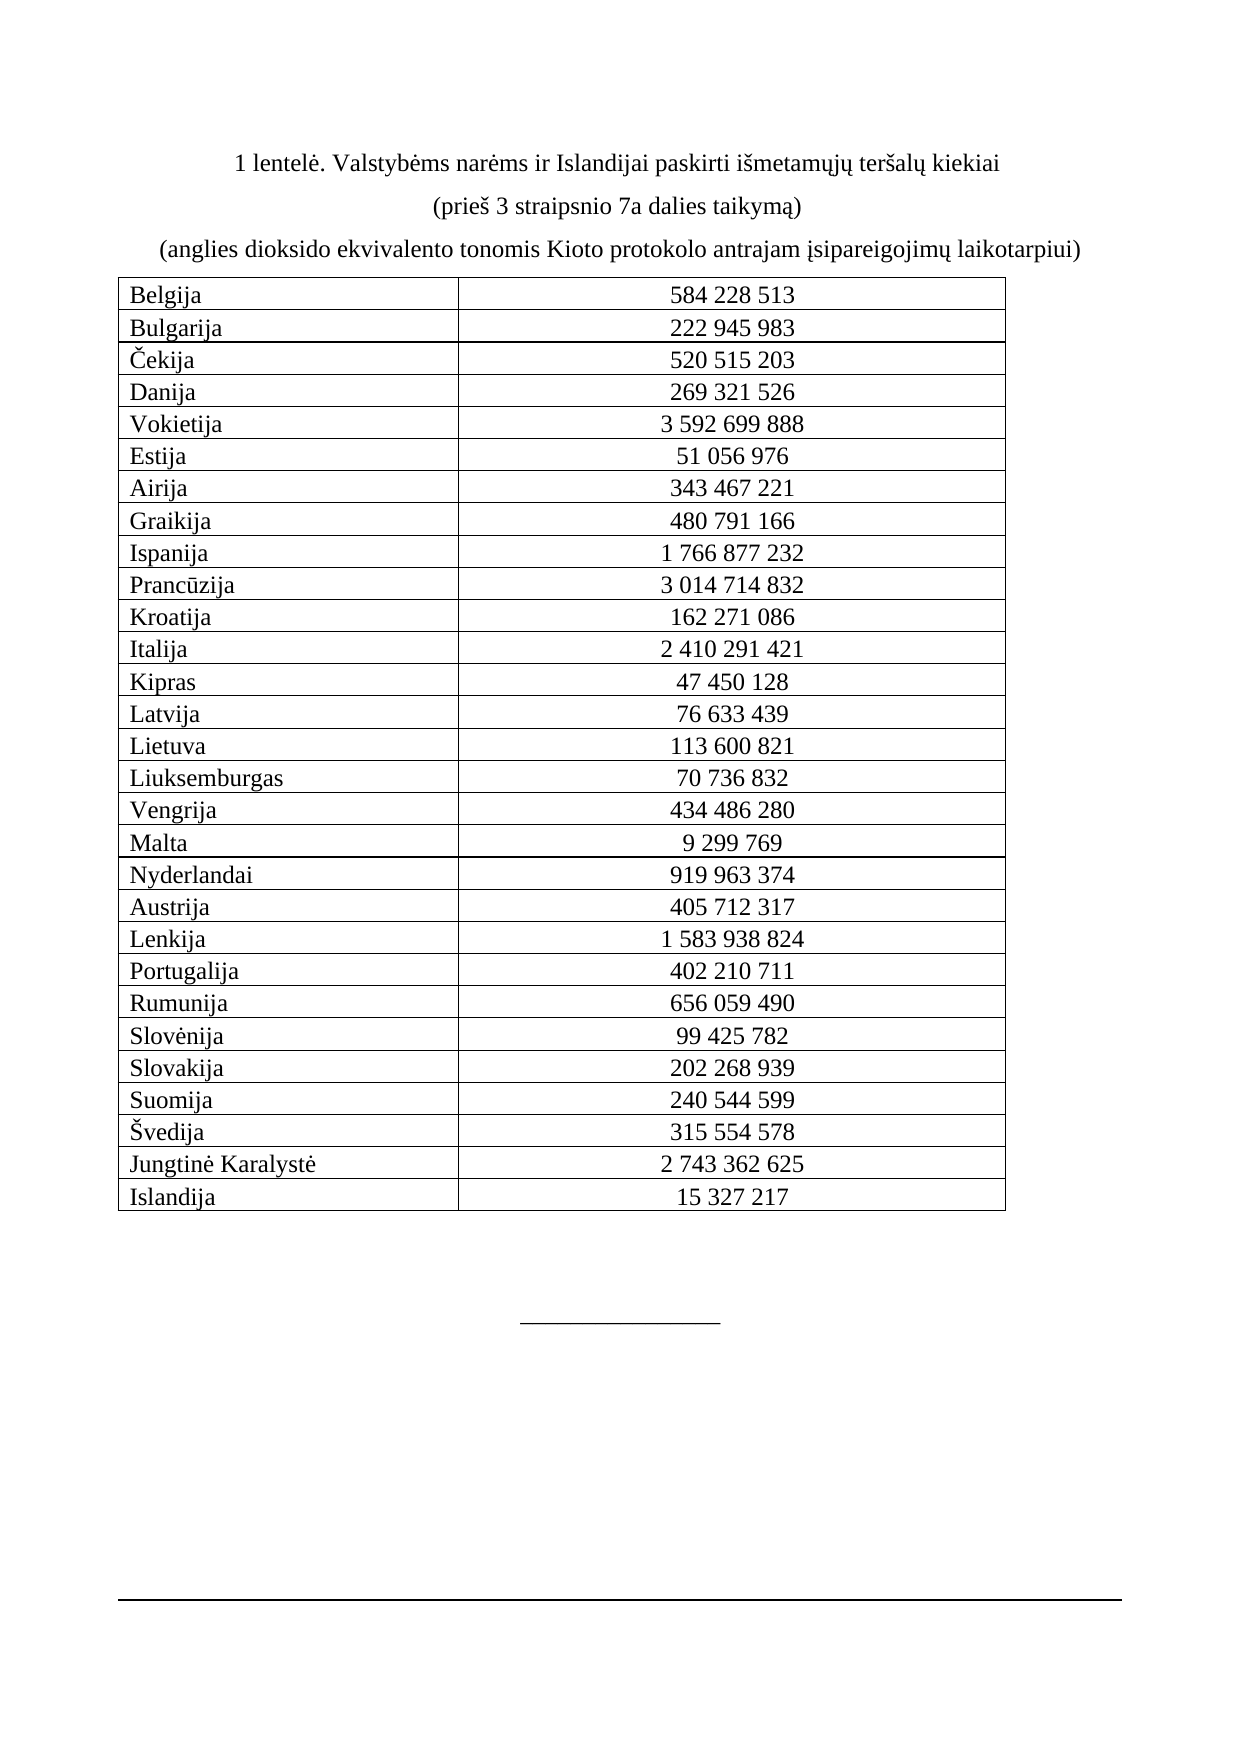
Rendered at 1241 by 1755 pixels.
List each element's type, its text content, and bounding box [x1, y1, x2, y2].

table_cell Ispanija [119, 536, 458, 567]
table_cell Suomija [119, 1083, 458, 1114]
table_cell Lenkija [119, 922, 458, 953]
table_cell 70 736 832 [459, 761, 1005, 792]
table_cell Prancūzija [119, 568, 458, 599]
table_cell Austrija [119, 890, 458, 921]
table_cell Kipras [119, 664, 458, 695]
table_cell Malta [119, 825, 458, 856]
table_cell Jungtinė Karalystė [119, 1147, 458, 1178]
table_cell 47 450 128 [459, 664, 1005, 695]
table_cell 15 327 217 [459, 1179, 1005, 1210]
table_cell 113 600 821 [459, 729, 1005, 760]
table_cell 2 743 362 625 [459, 1147, 1005, 1178]
table_cell 51 056 976 [459, 439, 1005, 470]
table_cell Bulgarija [119, 310, 458, 341]
table_cell 656 059 490 [459, 986, 1005, 1017]
table_cell Vokietija [119, 407, 458, 438]
table_cell 222 945 983 [459, 310, 1005, 341]
table_cell Italija [119, 632, 458, 663]
table_cell Latvija [119, 696, 458, 728]
table_cell Liuksemburgas [119, 761, 458, 792]
table_cell Portugalija [119, 954, 458, 985]
table_cell 402 210 711 [459, 954, 1005, 985]
table_cell Estija [119, 439, 458, 470]
table_header Belgija [119, 278, 458, 309]
text 1 lentelė. Valstybėms narėms ir Islandijai paskirti išmetamųjų teršalų kiekiai (prieš 3 straipsnio 7a dalies taikymą) (anglies dioksido ekvivalento tonomis Kioto protokolo antrajam įsipareigojimų laikotarpiui) [118, 148, 1122, 263]
table_cell 520 515 203 [459, 343, 1005, 373]
table_cell 919 963 374 [459, 858, 1005, 888]
table_cell Slovėnija [119, 1018, 458, 1049]
table_cell 343 467 221 [459, 471, 1005, 502]
table_cell Rumunija [119, 986, 458, 1017]
table_cell 1 583 938 824 [459, 922, 1005, 953]
table_cell Čekija [119, 343, 458, 373]
table_cell 202 268 939 [459, 1051, 1005, 1082]
table_cell 162 271 086 [459, 600, 1005, 631]
table_cell Danija [119, 375, 458, 406]
table_cell 240 544 599 [459, 1083, 1005, 1114]
table_cell Slovakija [119, 1051, 458, 1082]
table_cell 405 712 317 [459, 890, 1005, 921]
table_cell 76 633 439 [459, 696, 1005, 728]
table_cell Kroatija [119, 600, 458, 631]
table_cell Graikija [119, 503, 458, 534]
table_cell 1 766 877 232 [459, 536, 1005, 567]
table_cell 315 554 578 [459, 1115, 1005, 1146]
table_cell 480 791 166 [459, 503, 1005, 534]
table_cell 9 299 769 [459, 825, 1005, 856]
table_cell 3 592 699 888 [459, 407, 1005, 438]
table_cell 3 014 714 832 [459, 568, 1005, 599]
table_header 584 228 513 [459, 278, 1005, 309]
table_cell 2 410 291 421 [459, 632, 1005, 663]
table_cell Švedija [119, 1115, 458, 1146]
table_cell Airija [119, 471, 458, 502]
table_cell 269 321 526 [459, 375, 1005, 406]
text ________________ [118, 1298, 1122, 1326]
table_cell Lietuva [119, 729, 458, 760]
table_cell Islandija [119, 1179, 458, 1210]
table_cell Nyderlandai [119, 858, 458, 888]
table_cell 434 486 280 [459, 793, 1005, 824]
table_cell Vengrija [119, 793, 458, 824]
table_cell 99 425 782 [459, 1018, 1005, 1049]
